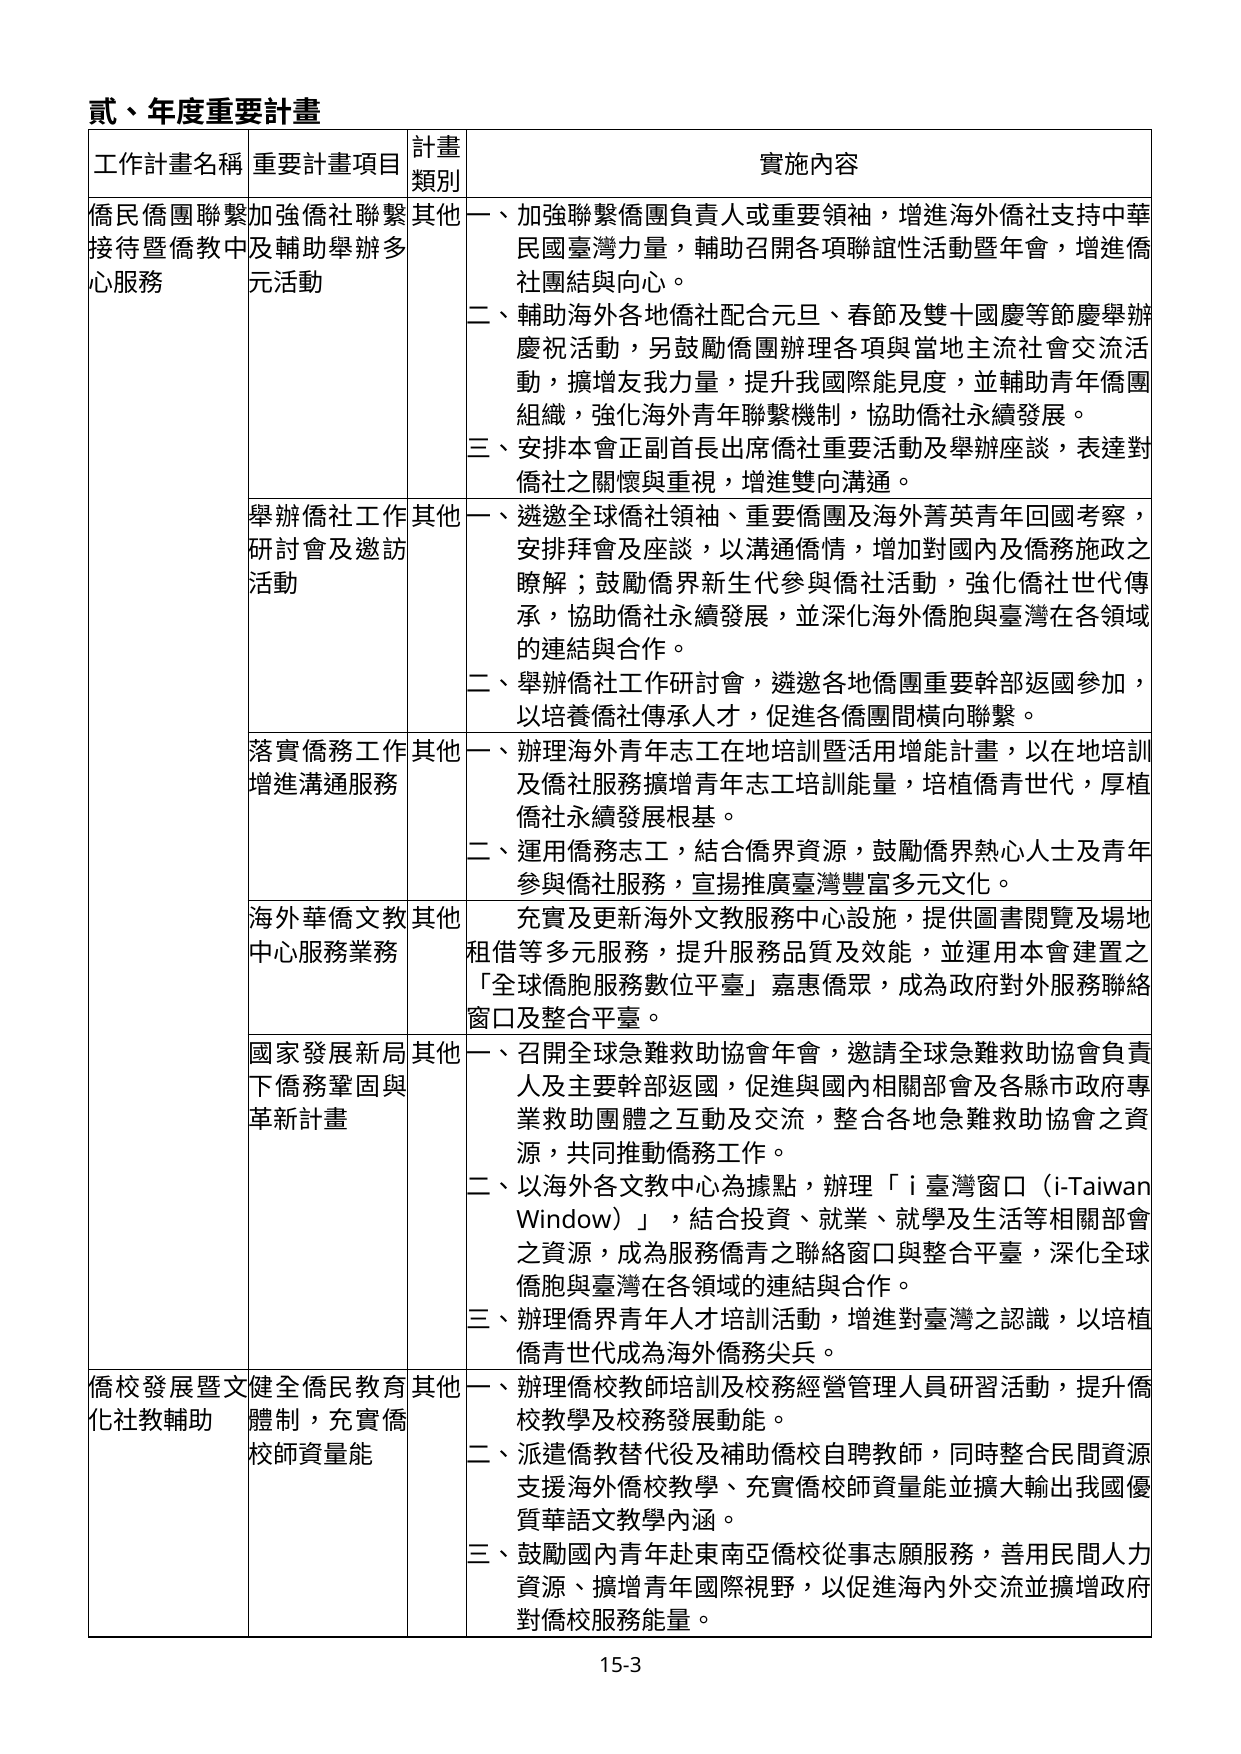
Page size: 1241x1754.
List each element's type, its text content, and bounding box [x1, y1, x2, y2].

table_cell 其他 [408, 1370, 466, 1636]
table_cell 海外華僑文教中心服務業務 [249, 901, 407, 1034]
table_cell 其他 [408, 1035, 466, 1369]
table_cell 其他 [408, 901, 466, 1034]
table_cell 其他 [408, 733, 466, 900]
table_cell 國家發展新局下僑務鞏固與革新計畫 [249, 1035, 407, 1369]
table_cell 僑校發展暨文化社教輔助 [89, 1370, 248, 1636]
table_cell 加強僑社聯繫及輔助舉辦多元活動 [249, 198, 407, 498]
table_cell 一、加強聯繫僑團負責人或重要領袖，增進海外僑社支持中華民國臺灣力量，輔助召開各項聯誼性活動暨年會，增進僑社團結與向心。 二、輔助海外各地僑社配合元旦、春節及雙十國慶等節慶舉辦慶祝活動，另鼓勵僑團辦理各項與當地主流社會交流活動，擴增友我力量，提升我國際能見度，並輔助青年僑團組織，強化海外青年聯繫機制，協助僑社永續發展。 三、安排本會正副首長出席僑社重要活動及舉辦座談，表達對僑社之關懷與重視，增進雙向溝通。 [467, 198, 1151, 498]
table_header 重要計畫項目 [249, 130, 407, 197]
table_header 計畫類別 [408, 130, 466, 197]
table_cell 一、辦理海外青年志工在地培訓暨活用增能計畫，以在地培訓及僑社服務擴增青年志工培訓能量，培植僑青世代，厚植僑社永續發展根基。 二、運用僑務志工，結合僑界資源，鼓勵僑界熱心人士及青年參與僑社服務，宣揚推廣臺灣豐富多元文化。 [467, 733, 1151, 900]
table_cell 充實及更新海外文教服務中心設施，提供圖書閱覽及場地租借等多元服務，提升服務品質及效能，並運用本會建置之「全球僑胞服務數位平臺」嘉惠僑眾，成為政府對外服務聯絡窗口及整合平臺。 [467, 901, 1151, 1034]
table_cell 僑民僑團聯繫接待暨僑教中心服務 [89, 198, 248, 1369]
table_cell 一、遴邀全球僑社領袖、重要僑團及海外菁英青年回國考察，安排拜會及座談，以溝通僑情，增加對國內及僑務施政之瞭解；鼓勵僑界新生代參與僑社活動，強化僑社世代傳承，協助僑社永續發展，並深化海外僑胞與臺灣在各領域的連結與合作。 二、舉辦僑社工作研討會，遴邀各地僑團重要幹部返國參加，以培養僑社傳承人才，促進各僑團間橫向聯繫。 [467, 499, 1151, 732]
table_cell 落實僑務工作增進溝通服務 [249, 733, 407, 900]
table_header 實施內容 [467, 130, 1151, 197]
table_header 工作計畫名稱 [89, 130, 248, 197]
table_cell 一、辦理僑校教師培訓及校務經營管理人員研習活動，提升僑校教學及校務發展動能。 二、派遣僑教替代役及補助僑校自聘教師，同時整合民間資源支援海外僑校教學、充實僑校師資量能並擴大輸出我國優質華語文教學內涵。 三、鼓勵國內青年赴東南亞僑校從事志願服務，善用民間人力資源、擴增青年國際視野，以促進海內外交流並擴增政府對僑校服務能量。 [467, 1370, 1151, 1636]
table_cell 其他 [408, 499, 466, 732]
table_cell 其他 [408, 198, 466, 498]
table_cell 健全僑民教育體制，充實僑校師資量能 [249, 1370, 407, 1636]
text 貳、年度重要計畫 [88, 96, 1152, 129]
table_cell 一、召開全球急難救助協會年會，邀請全球急難救助協會負責人及主要幹部返國，促進與國內相關部會及各縣市政府專業救助團體之互動及交流，整合各地急難救助協會之資源，共同推動僑務工作。 二、以海外各文教中心為據點，辦理「ｉ臺灣窗口（i-Taiwan Window）」，結合投資、就業、就學及生活等相關部會之資源，成為服務僑青之聯絡窗口與整合平臺，深化全球僑胞與臺灣在各領域的連結與合作。 三、辦理僑界青年人才培訓活動，增進對臺灣之認識，以培植僑青世代成為海外僑務尖兵。 [467, 1035, 1151, 1369]
table_cell 舉辦僑社工作研討會及邀訪活動 [249, 499, 407, 732]
